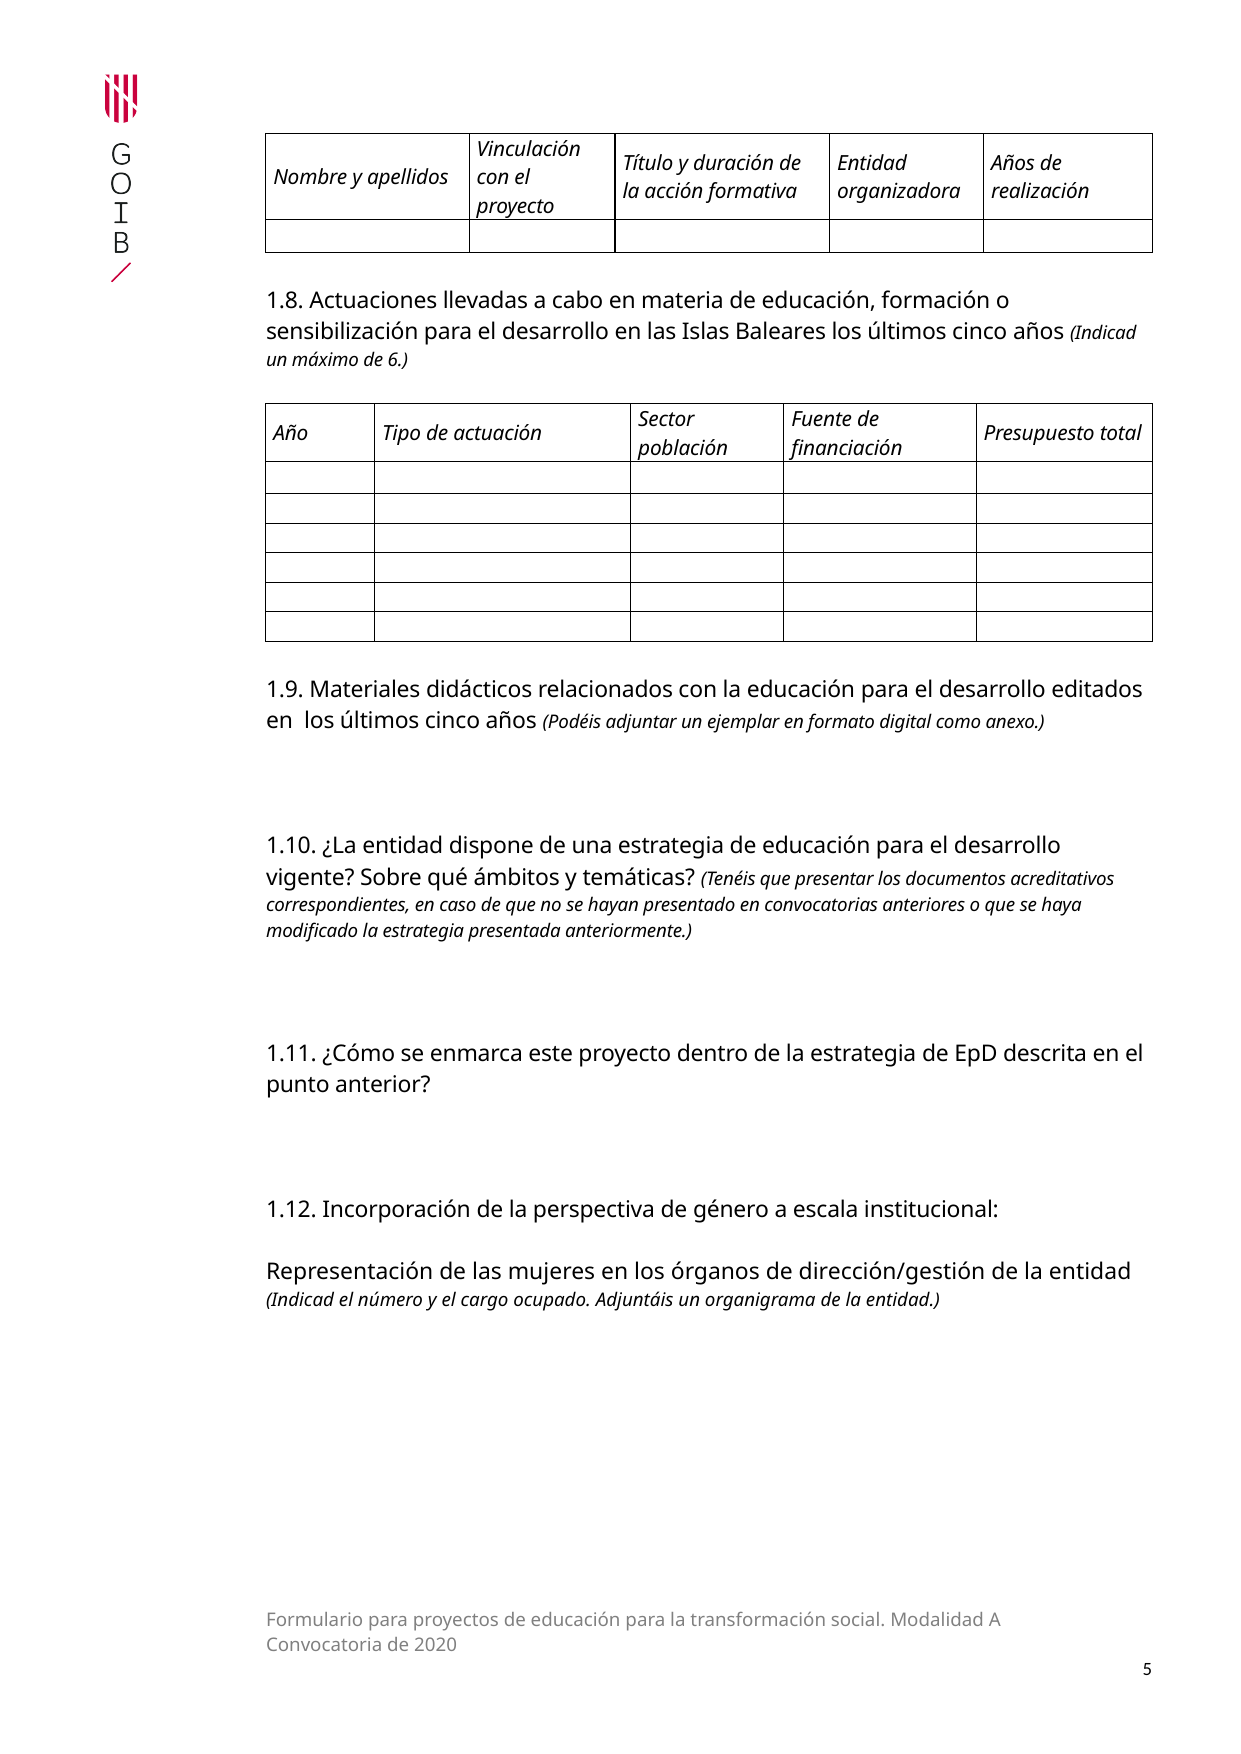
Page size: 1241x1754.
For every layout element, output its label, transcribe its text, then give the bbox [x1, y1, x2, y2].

table_cell [266, 494, 374, 523]
picture [76, 51, 166, 313]
table_cell [631, 583, 783, 611]
table_cell [375, 524, 630, 552]
table_cell [977, 494, 1152, 523]
table_cell [977, 553, 1152, 582]
table_cell [266, 524, 374, 552]
table_header Entidad organizadora [830, 134, 983, 219]
text 1.10. ¿La entidad dispone de una estrategia de educación para el desarrollo vigente? Sobre qué ámbitos y temáticas? (Tenéis que presentar los documentos acreditativos correspondientes, en caso de que no se hayan presentado en convocatorias anteriores o que se haya modificado la estrategia presentada anteriormente.) [266, 829, 1152, 943]
table_cell [631, 494, 783, 523]
table_cell [631, 462, 783, 493]
table_cell [984, 220, 1152, 252]
table_cell [375, 583, 630, 611]
text Representación de las mujeres en los órganos de dirección/gestión de la entidad (Indicad el número y el cargo ocupado. Adjuntáis un organigrama de la entidad.) [266, 1255, 1152, 1312]
table_cell [375, 553, 630, 582]
table_cell [266, 583, 374, 611]
table_cell [784, 612, 976, 641]
table_header Año [266, 404, 374, 461]
table_header Tipo de actuación [375, 404, 630, 461]
table_header Fuente de financiación [784, 404, 976, 461]
table_cell [375, 494, 630, 523]
table_header Sector población [631, 404, 783, 461]
table_cell [830, 220, 983, 252]
table_cell [375, 462, 630, 493]
table_header Presupuesto total [977, 404, 1152, 461]
text 1.9. Materiales didácticos relacionados con la educación para el desarrollo editados en los últimos cinco años (Podéis adjuntar un ejemplar en formato digital como anexo.) [266, 673, 1152, 736]
table_cell [631, 524, 783, 552]
text 1.11. ¿Cómo se enmarca este proyecto dentro de la estrategia de EpD descrita en el punto anterior? [266, 1037, 1152, 1099]
table_cell [977, 612, 1152, 641]
table_header Años de realización [984, 134, 1152, 219]
table_cell [375, 612, 630, 641]
table_cell [616, 220, 829, 252]
table_header Título y duración de la acción formativa [616, 134, 829, 219]
table_cell [784, 524, 976, 552]
table_cell [977, 462, 1152, 493]
table_cell [266, 220, 469, 252]
table_cell [470, 220, 614, 252]
table_cell [266, 462, 374, 493]
table_cell [784, 494, 976, 523]
table_cell [266, 612, 374, 641]
table_cell [784, 583, 976, 611]
table_cell [784, 553, 976, 582]
table_cell [631, 612, 783, 641]
table_cell [977, 583, 1152, 611]
table_cell [266, 553, 374, 582]
table_header Nombre y apellidos [266, 134, 469, 219]
table_header Vinculación con el proyecto [470, 134, 614, 219]
table_cell [631, 553, 783, 582]
text 1.8. Actuaciones llevadas a cabo en materia de educación, formación o sensibilización para el desarrollo en las Islas Baleares los últimos cinco años (Indicad un máximo de 6.) [266, 284, 1152, 372]
text 1.12. Incorporación de la perspectiva de género a escala institucional: [266, 1193, 1152, 1224]
table_cell [977, 524, 1152, 552]
table_cell [784, 462, 976, 493]
